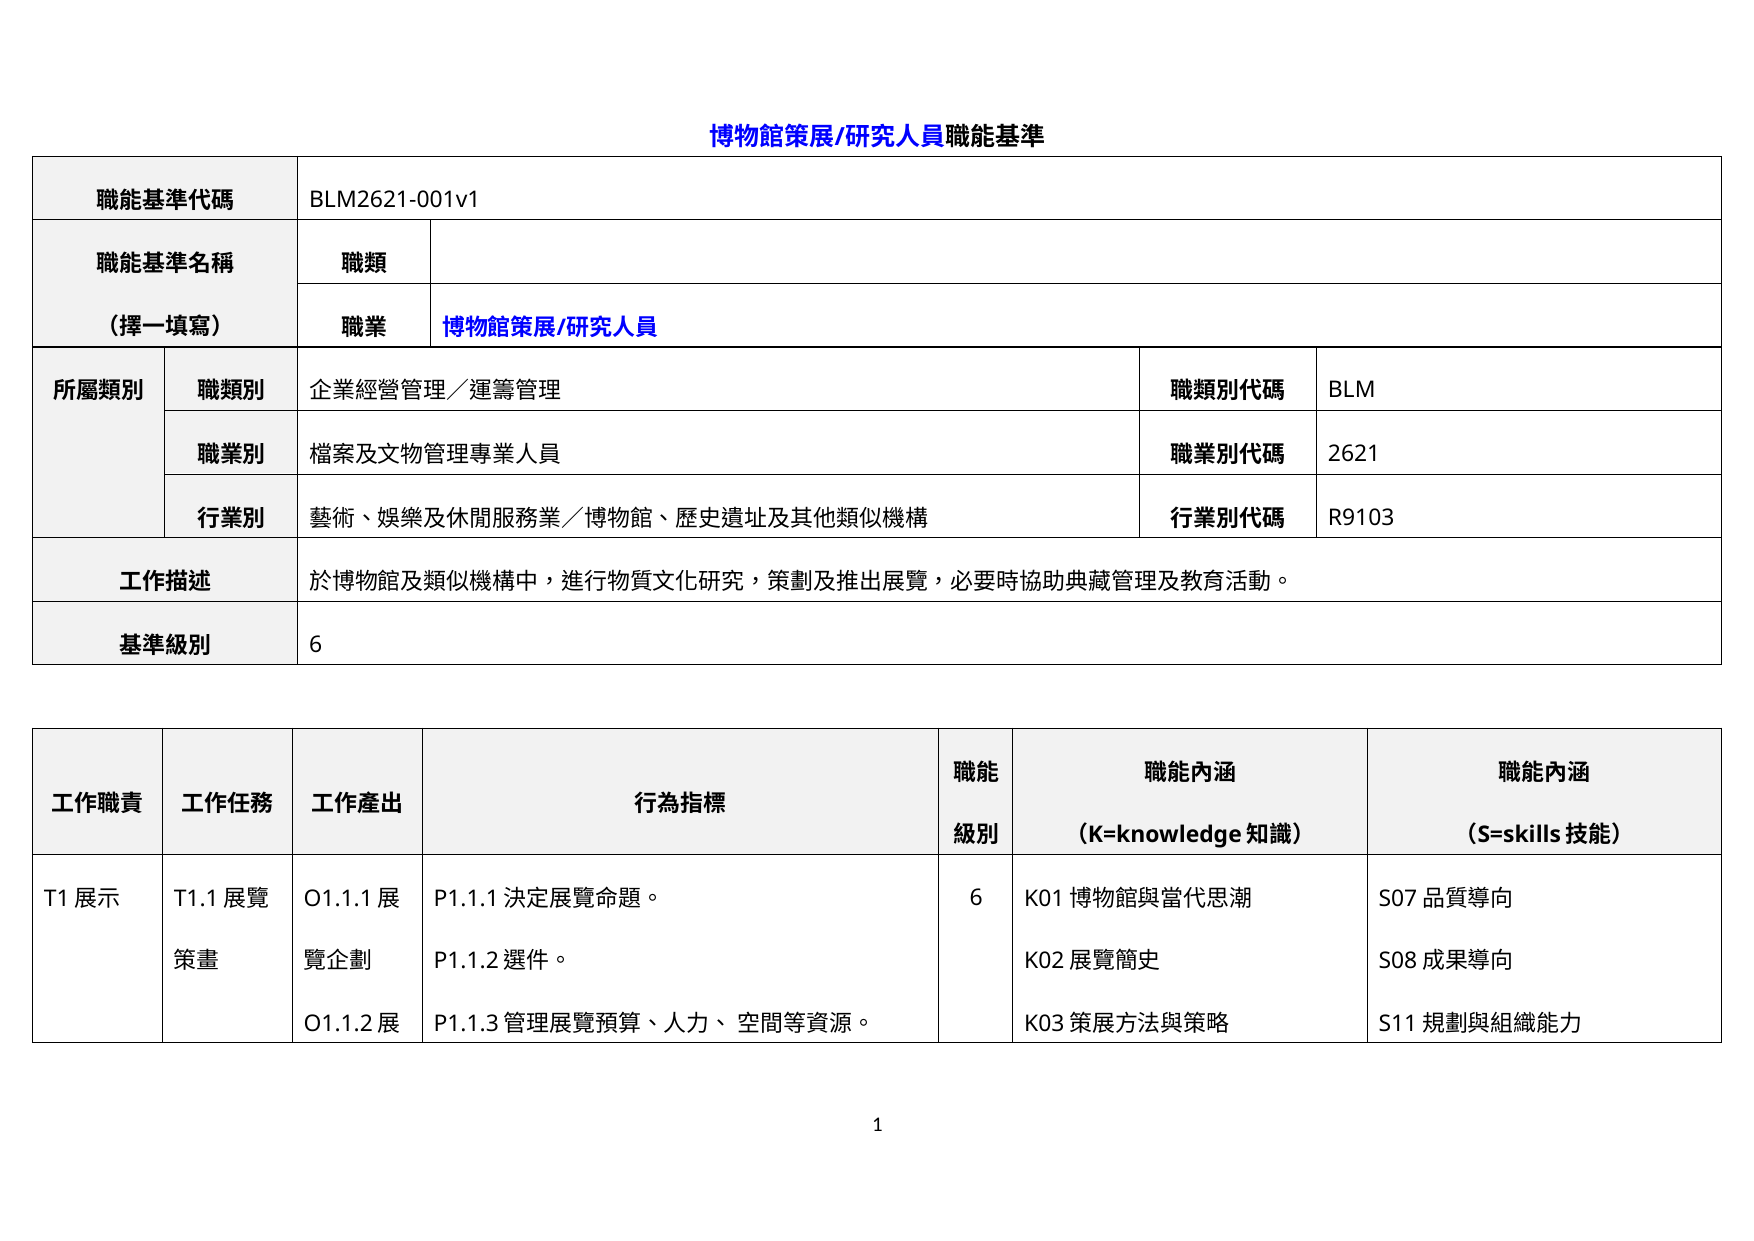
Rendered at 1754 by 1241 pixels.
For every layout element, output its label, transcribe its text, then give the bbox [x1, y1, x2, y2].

table_cell K01博物館與當代思潮 K02展覽簡史 K03策展方法與策略 [1013, 855, 1367, 1042]
table_cell S07品質導向 S08成果導向 S11規劃與組織能力 [1368, 855, 1721, 1042]
table_cell 工作描述 [33, 538, 297, 601]
table_cell 職類 [298, 220, 430, 283]
table_cell 所屬類別 [33, 348, 164, 537]
table_header 工作職責 [33, 729, 162, 854]
table_cell O1.1.1展覽企劃 O1.1.2展 [293, 855, 422, 1042]
table_cell 行業別代碼 [1140, 475, 1316, 537]
table_header 工作任務 [163, 729, 292, 854]
table_header 行為指標 [423, 729, 938, 854]
table_header 職能內涵 （K=knowledge知識） [1013, 729, 1367, 854]
table_cell P1.1.1決定展覽命題。 P1.1.2選件。 P1.1.3管理展覽預算、人力、 空間等資源。 [423, 855, 938, 1042]
table_cell 職類別 [165, 348, 297, 410]
table_cell 行業別 [165, 475, 297, 537]
table_cell 檔案及文物管理專業人員 [298, 411, 1139, 473]
table_cell 藝術、娛樂及休閒服務業／博物館、歷史遺址及其他類似機構 [298, 475, 1139, 537]
table_header 職能內涵 （S=skills技能） [1368, 729, 1721, 854]
table_cell T1展示 [33, 855, 162, 1042]
table_cell 博物館策展/研究人員 [431, 284, 1721, 346]
table_cell 6 [298, 602, 1721, 664]
table_cell BLM [1317, 348, 1721, 410]
table_cell 職業 [298, 284, 430, 346]
table_cell 職能基準名稱 （擇一填寫） [33, 220, 297, 346]
table_cell 職業別 [165, 411, 297, 473]
table_header 工作產出 [293, 729, 422, 854]
table_cell R9103 [1317, 475, 1721, 537]
table_cell [431, 220, 1721, 283]
table_cell 於博物館及類似機構中，進行物質文化研究，策劃及推出展覽，必要時協助典藏管理及教育活動。 [298, 538, 1721, 601]
table_cell 2621 [1317, 411, 1721, 473]
table_header 職能基準代碼 [33, 157, 297, 219]
text 博物館策展/研究人員職能基準 [118, 93, 1636, 156]
table_cell T1.1展覽策畫 [163, 855, 292, 1042]
table_cell 6 [939, 855, 1012, 1042]
table_header BLM2621-001v1 [298, 157, 1721, 219]
table_header 職能級別 [939, 729, 1012, 854]
table_cell 職類別代碼 [1140, 348, 1316, 410]
table_cell 職業別代碼 [1140, 411, 1316, 473]
table_cell 企業經營管理／運籌管理 [298, 348, 1139, 410]
table_cell 基準級別 [33, 602, 297, 664]
